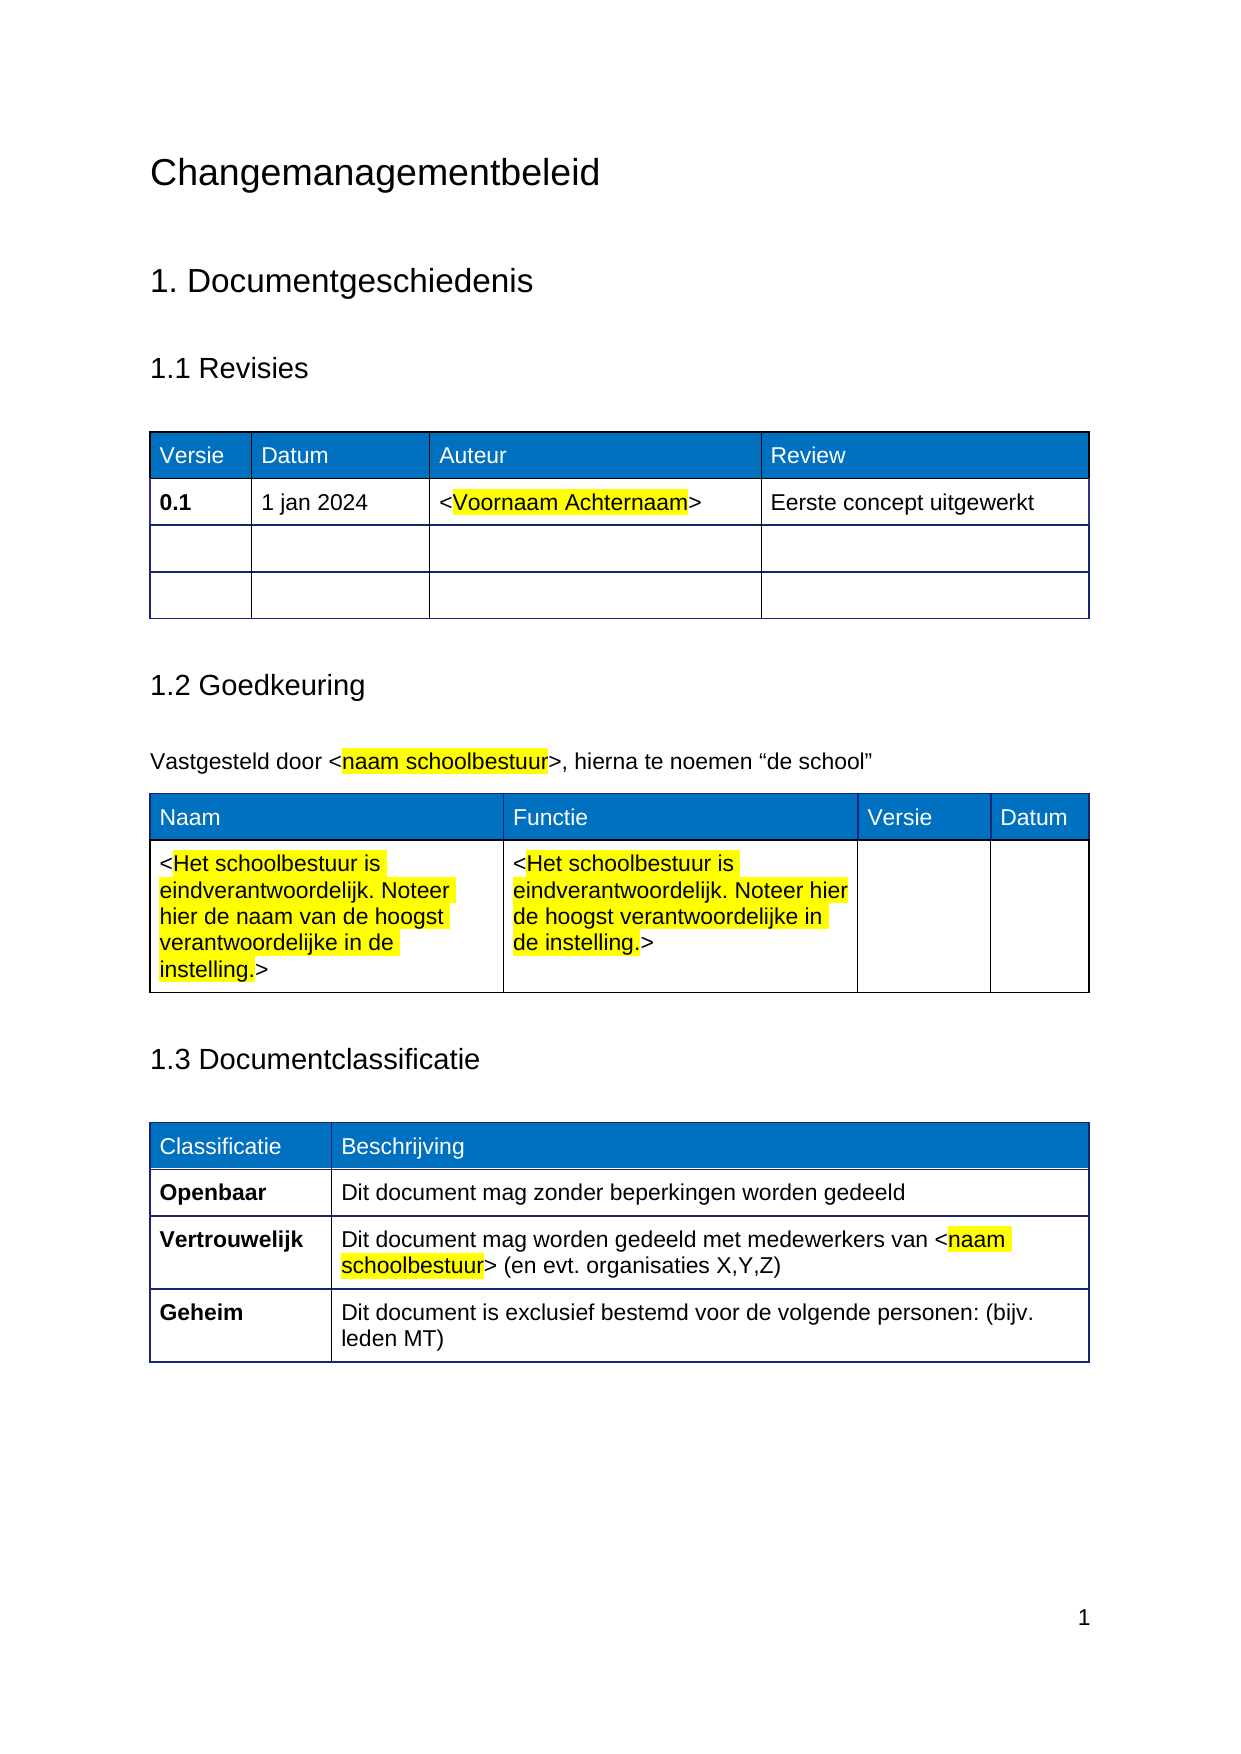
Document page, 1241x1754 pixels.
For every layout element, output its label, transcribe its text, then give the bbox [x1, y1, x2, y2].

table_cell [430, 573, 761, 618]
table_cell [991, 841, 1088, 991]
table_cell Vertrouwelijk [151, 1217, 331, 1288]
table_cell Geheim [151, 1290, 331, 1361]
text Vastgesteld door <naam schoolbestuur>, hierna te noemen “de school” [150, 748, 1090, 774]
table_cell Dit document mag zonder beperkingen worden gedeeld [332, 1170, 1088, 1215]
table_header Naam [151, 794, 503, 839]
table_header Datum [252, 433, 429, 478]
table_cell Openbaar [151, 1170, 331, 1215]
subtitle 1.3 Documentclassificatie [150, 1042, 1090, 1075]
text Changemanagementbeleid [150, 150, 1090, 193]
table_cell [762, 526, 1088, 571]
table_header Beschrijving [332, 1123, 1088, 1168]
table_cell Dit document mag worden gedeeld met medewerkers van <naam schoolbestuur> (en evt. organisaties X,Y,Z) [332, 1217, 1088, 1288]
table_header Versie [151, 433, 251, 478]
table_cell Dit document is exclusief bestemd voor de volgende personen: (bijv. leden MT) [332, 1290, 1088, 1361]
table_header Review [762, 433, 1088, 478]
table_cell Eerste concept uitgewerkt [762, 479, 1088, 524]
table_cell [430, 526, 761, 571]
table_header Datum [992, 794, 1088, 839]
table_cell [858, 841, 990, 991]
table_cell <Het schoolbestuur is eindverantwoordelijk. Noteer hier de hoogst verantwoordelijke in de instelling.> [504, 841, 857, 991]
table_header Functie [504, 794, 857, 839]
subtitle 1.1 Revisies [150, 351, 1090, 384]
table_header Versie [859, 794, 990, 839]
table_header Classificatie [151, 1123, 331, 1168]
table_cell 1 jan 2024 [252, 479, 429, 524]
table_cell [151, 573, 251, 618]
table_cell [252, 573, 429, 618]
subtitle 1.2 Goedkeuring [150, 668, 1090, 701]
table_cell 0.1 [151, 479, 251, 524]
subtitle 1. Documentgeschiedenis [150, 261, 1090, 300]
table_cell [151, 526, 251, 571]
table_cell <Voornaam Achternaam> [430, 479, 761, 524]
table_cell [762, 573, 1088, 618]
table_header Auteur [430, 433, 761, 478]
table_cell <Het schoolbestuur is eindverantwoordelijk. Noteer hier de naam van de hoogst verantwoordelijke in de instelling.> [151, 841, 503, 991]
table_cell [252, 526, 429, 571]
